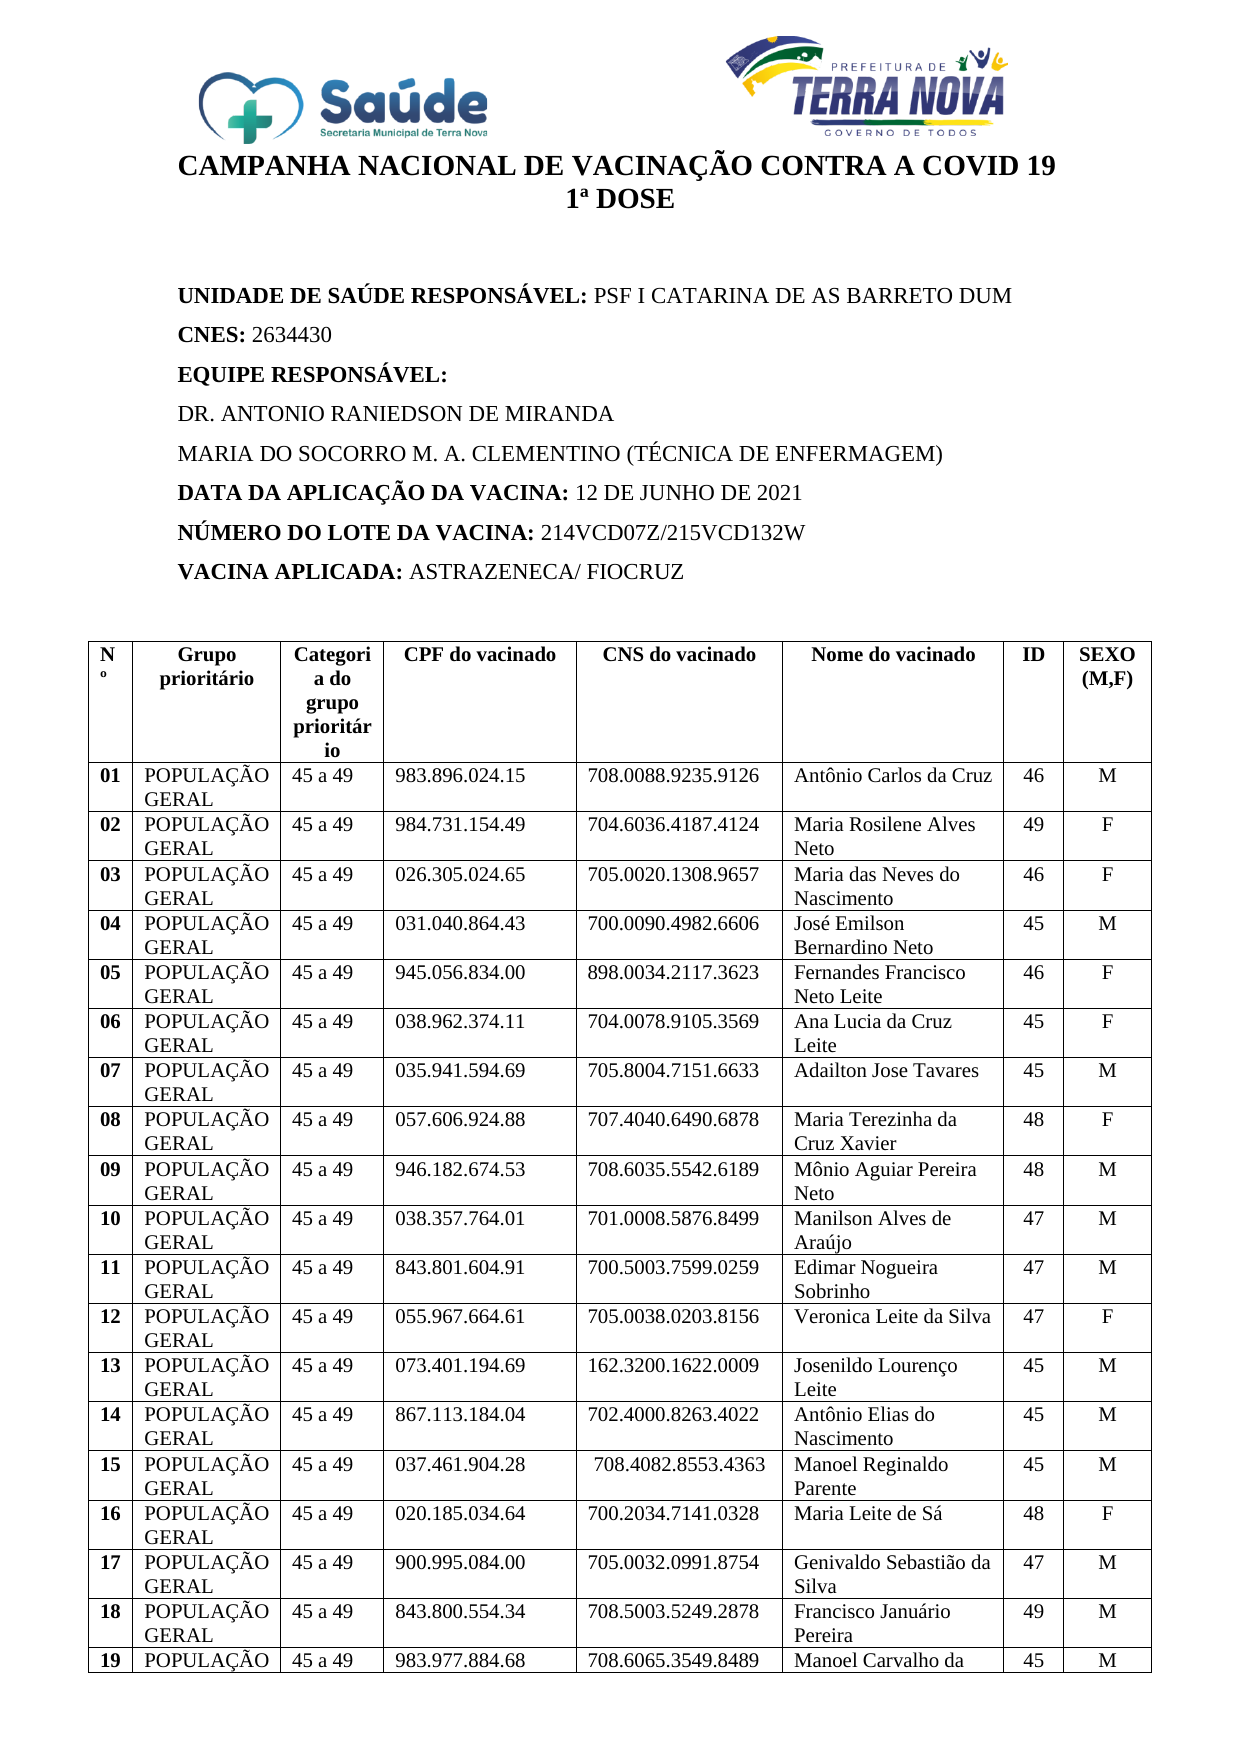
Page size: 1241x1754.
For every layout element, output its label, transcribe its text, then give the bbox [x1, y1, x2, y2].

table_cell POPULAÇÃO GERAL [133, 1156, 280, 1204]
table_header SEXO (M,F) [1064, 642, 1151, 762]
table_cell POPULAÇÃO GERAL [133, 1058, 280, 1106]
table_header CNS do vacinado [577, 642, 782, 762]
table_cell 701.0008.5876.8499 [577, 1206, 782, 1254]
table_cell 01 [89, 763, 132, 811]
table_cell POPULAÇÃO GERAL [133, 861, 280, 909]
table_cell 702.4000.8263.4022 [577, 1402, 782, 1450]
table_cell 45 a 49 [281, 1304, 383, 1352]
table_cell 708.5003.5249.2878 [577, 1599, 782, 1647]
table_cell 843.800.554.34 [384, 1599, 576, 1647]
table_cell 45 [1004, 911, 1063, 959]
table_cell 45 a 49 [281, 1402, 383, 1450]
table_cell 705.0032.0991.8754 [577, 1550, 782, 1598]
table_cell Josenildo Lourenço Leite [783, 1353, 1003, 1401]
table_cell 46 [1004, 861, 1063, 909]
table_cell 13 [89, 1353, 132, 1401]
table_cell F [1064, 1009, 1151, 1057]
table_cell 45 a 49 [281, 911, 383, 959]
table_cell 026.305.024.65 [384, 861, 576, 909]
table_cell POPULAÇÃO GERAL [133, 1206, 280, 1254]
table_cell 45 a 49 [281, 960, 383, 1008]
table_cell 47 [1004, 1550, 1063, 1598]
table_cell Antônio Elias do Nascimento [783, 1402, 1003, 1450]
table_cell 057.606.924.88 [384, 1107, 576, 1155]
table_cell 867.113.184.04 [384, 1402, 576, 1450]
table_cell 843.801.604.91 [384, 1255, 576, 1303]
text UNIDADE DE SAÚDE RESPONSÁVEL: PSF I CATARINA DE AS BARRETO DUM [177, 282, 1063, 308]
table_cell M [1064, 911, 1151, 959]
table_cell POPULAÇÃO GERAL [133, 812, 280, 860]
table_cell POPULAÇÃO GERAL [133, 1304, 280, 1352]
table_cell Genivaldo Sebastião da Silva [783, 1550, 1003, 1598]
table_cell M [1064, 1648, 1151, 1672]
text MARIA DO SOCORRO M. A. CLEMENTINO (TÉCNICA DE ENFERMAGEM) [177, 440, 1063, 466]
table_cell 45 a 49 [281, 1599, 383, 1647]
table_cell 45 a 49 [281, 763, 383, 811]
table_cell M [1064, 1206, 1151, 1254]
text VACINA APLICADA: ASTRAZENECA/ FIOCRUZ [177, 558, 1063, 584]
table_cell M [1064, 1599, 1151, 1647]
table_cell M [1064, 1353, 1151, 1401]
table_cell 704.0078.9105.3569 [577, 1009, 782, 1057]
table_cell POPULAÇÃO GERAL [133, 1107, 280, 1155]
table_cell 45 a 49 [281, 1255, 383, 1303]
table_cell Fernandes Francisco Neto Leite [783, 960, 1003, 1008]
table_cell 073.401.194.69 [384, 1353, 576, 1401]
table_cell 45 a 49 [281, 1501, 383, 1549]
table_cell 48 [1004, 1107, 1063, 1155]
table_cell Ana Lucia da Cruz Leite [783, 1009, 1003, 1057]
table_cell POPULAÇÃO GERAL [133, 1009, 280, 1057]
table_cell 946.182.674.53 [384, 1156, 576, 1204]
table_cell 45 a 49 [281, 1353, 383, 1401]
table_cell Veronica Leite da Silva [783, 1304, 1003, 1352]
table_cell Maria Leite de Sá [783, 1501, 1003, 1549]
table_cell Manoel Reginaldo Parente [783, 1451, 1003, 1499]
table_cell POPULAÇÃO GERAL [133, 1402, 280, 1450]
table_cell M [1064, 1451, 1151, 1499]
table_cell 45 a 49 [281, 1058, 383, 1106]
table_cell M [1064, 1156, 1151, 1204]
table_cell 035.941.594.69 [384, 1058, 576, 1106]
table_cell 12 [89, 1304, 132, 1352]
table_cell 704.6036.4187.4124 [577, 812, 782, 860]
table_cell 10 [89, 1206, 132, 1254]
table_cell 700.0090.4982.6606 [577, 911, 782, 959]
table_header Nº [89, 642, 132, 762]
table_cell M [1064, 763, 1151, 811]
table_cell 49 [1004, 812, 1063, 860]
table_cell 06 [89, 1009, 132, 1057]
table_cell 945.056.834.00 [384, 960, 576, 1008]
table_cell 708.0088.9235.9126 [577, 763, 782, 811]
table_cell 705.0038.0203.8156 [577, 1304, 782, 1352]
table_cell 19 [89, 1648, 132, 1672]
table_cell 11 [89, 1255, 132, 1303]
table_cell Maria das Neves do Nascimento [783, 861, 1003, 909]
table_cell POPULAÇÃO GERAL [133, 1550, 280, 1598]
table_cell 983.896.024.15 [384, 763, 576, 811]
table_cell POPULAÇÃO GERAL [133, 960, 280, 1008]
table_cell 49 [1004, 1599, 1063, 1647]
table_cell Adailton Jose Tavares [783, 1058, 1003, 1106]
table_cell 03 [89, 861, 132, 909]
table_cell F [1064, 1107, 1151, 1155]
table_cell Edimar Nogueira Sobrinho [783, 1255, 1003, 1303]
text NÚMERO DO LOTE DA VACINA: 214VCD07Z/215VCD132W [177, 519, 1063, 545]
table_cell Mônio Aguiar Pereira Neto [783, 1156, 1003, 1204]
table_cell 162.3200.1622.0009 [577, 1353, 782, 1401]
table_cell 48 [1004, 1501, 1063, 1549]
table_cell 47 [1004, 1206, 1063, 1254]
table_cell 055.967.664.61 [384, 1304, 576, 1352]
table_cell Francisco Januário Pereira [783, 1599, 1003, 1647]
table_cell 45 a 49 [281, 812, 383, 860]
table_cell 020.185.034.64 [384, 1501, 576, 1549]
table_cell 45 a 49 [281, 1648, 383, 1672]
table_cell POPULAÇÃO GERAL [133, 1451, 280, 1499]
table_cell Manilson Alves de Araújo [783, 1206, 1003, 1254]
table_cell 45 a 49 [281, 1156, 383, 1204]
table_cell F [1064, 960, 1151, 1008]
table_cell 16 [89, 1501, 132, 1549]
table_cell 898.0034.2117.3623 [577, 960, 782, 1008]
table_cell 45 [1004, 1648, 1063, 1672]
text DR. ANTONIO RANIEDSON DE MIRANDA [177, 400, 1063, 427]
table_header Nome do vacinado [783, 642, 1003, 762]
table_cell 983.977.884.68 [384, 1648, 576, 1672]
table_cell 47 [1004, 1304, 1063, 1352]
table_cell 705.0020.1308.9657 [577, 861, 782, 909]
table_cell 07 [89, 1058, 132, 1106]
table_cell 705.8004.7151.6633 [577, 1058, 782, 1106]
table_cell POPULAÇÃO [133, 1648, 280, 1672]
table_cell 707.4040.6490.6878 [577, 1107, 782, 1155]
table_cell F [1064, 861, 1151, 909]
table_cell 47 [1004, 1255, 1063, 1303]
table_cell M [1064, 1402, 1151, 1450]
table_cell 46 [1004, 960, 1063, 1008]
table_cell F [1064, 812, 1151, 860]
table_cell 17 [89, 1550, 132, 1598]
table_cell 45 a 49 [281, 1009, 383, 1057]
table_cell 700.5003.7599.0259 [577, 1255, 782, 1303]
table_cell 05 [89, 960, 132, 1008]
table_header Categoria do grupo prioritário [281, 642, 383, 762]
table_cell 02 [89, 812, 132, 860]
table_cell 037.461.904.28 [384, 1451, 576, 1499]
table_cell 14 [89, 1402, 132, 1450]
table_cell Maria Rosilene Alves Neto [783, 812, 1003, 860]
table_cell 038.962.374.11 [384, 1009, 576, 1057]
table_header Grupo prioritário [133, 642, 280, 762]
table_cell M [1064, 1255, 1151, 1303]
table_cell POPULAÇÃO GERAL [133, 763, 280, 811]
table_cell 45 [1004, 1009, 1063, 1057]
table_cell F [1064, 1304, 1151, 1352]
table_cell 900.995.084.00 [384, 1550, 576, 1598]
text CAMPANHA NACIONAL DE VACINAÇÃO CONTRA A COVID 19 [177, 148, 1063, 181]
table_cell 708.6035.5542.6189 [577, 1156, 782, 1204]
table_cell 700.2034.7141.0328 [577, 1501, 782, 1549]
table_cell POPULAÇÃO GERAL [133, 1599, 280, 1647]
text CNES: 2634430 [177, 321, 1063, 348]
table_header ID [1004, 642, 1063, 762]
table_cell M [1064, 1058, 1151, 1106]
text 1ª DOSE [177, 181, 1063, 215]
table_cell 18 [89, 1599, 132, 1647]
table_cell 48 [1004, 1156, 1063, 1204]
table_cell 15 [89, 1451, 132, 1499]
table_cell M [1064, 1550, 1151, 1598]
table_cell 45 [1004, 1451, 1063, 1499]
table_cell POPULAÇÃO GERAL [133, 911, 280, 959]
table_cell 04 [89, 911, 132, 959]
table_cell 08 [89, 1107, 132, 1155]
table_header CPF do vacinado [384, 642, 576, 762]
table_cell F [1064, 1501, 1151, 1549]
table_cell 09 [89, 1156, 132, 1204]
table_cell 45 [1004, 1402, 1063, 1450]
table_cell 45 a 49 [281, 1550, 383, 1598]
table_cell 45 a 49 [281, 1107, 383, 1155]
table_cell José Emilson Bernardino Neto [783, 911, 1003, 959]
table_cell 46 [1004, 763, 1063, 811]
table_cell POPULAÇÃO GERAL [133, 1255, 280, 1303]
text EQUIPE RESPONSÁVEL: [177, 361, 1063, 387]
table_cell Antônio Carlos da Cruz [783, 763, 1003, 811]
table_cell 038.357.764.01 [384, 1206, 576, 1254]
table_cell 45 a 49 [281, 861, 383, 909]
table_cell POPULAÇÃO GERAL [133, 1501, 280, 1549]
table_cell 45 [1004, 1058, 1063, 1106]
table_cell 45 [1004, 1353, 1063, 1401]
table_cell Maria Terezinha da Cruz Xavier [783, 1107, 1003, 1155]
table_cell 45 a 49 [281, 1451, 383, 1499]
table_cell 708.6065.3549.8489 [577, 1648, 782, 1672]
table_cell 984.731.154.49 [384, 812, 576, 860]
text DATA DA APLICAÇÃO DA VACINA: 12 DE JUNHO DE 2021 [177, 479, 1063, 506]
table_cell POPULAÇÃO GERAL [133, 1353, 280, 1401]
table_cell 031.040.864.43 [384, 911, 576, 959]
table_cell 708.4082.8553.4363 [577, 1451, 782, 1499]
table_cell 45 a 49 [281, 1206, 383, 1254]
table_cell Manoel Carvalho da [783, 1648, 1003, 1672]
